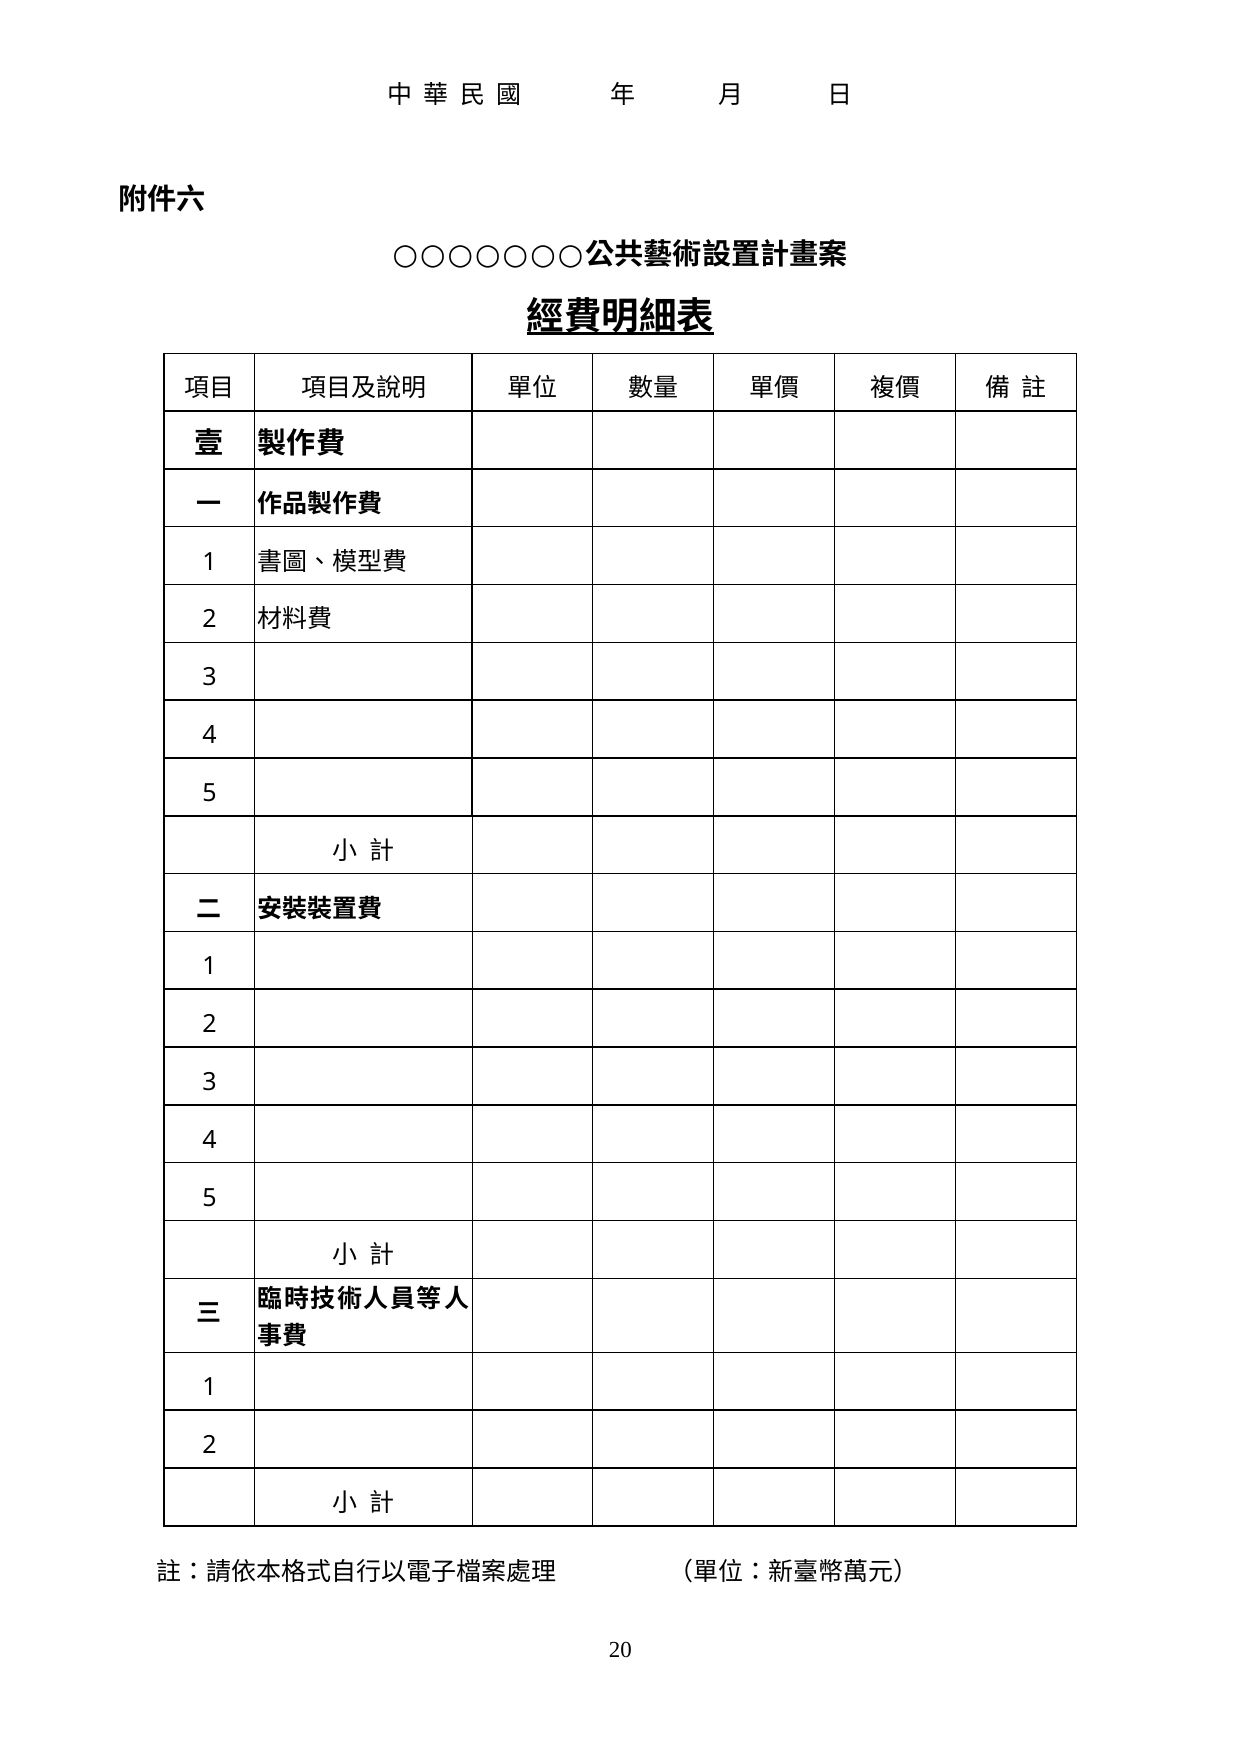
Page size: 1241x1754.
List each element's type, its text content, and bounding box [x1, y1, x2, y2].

table_cell 1 [165, 932, 254, 988]
table_cell 小 計 [255, 1469, 472, 1525]
table_cell [956, 1469, 1076, 1525]
table_cell [835, 1221, 955, 1277]
table_cell [593, 412, 713, 468]
text 附件六 [118, 176, 1122, 218]
table_cell 1 [165, 527, 254, 584]
table_cell [593, 990, 713, 1046]
table_cell [956, 990, 1076, 1046]
table_cell [835, 759, 955, 815]
table_cell [956, 817, 1076, 873]
table_cell 小 計 [255, 1221, 472, 1277]
table_cell [593, 470, 713, 526]
table_cell [593, 1411, 713, 1467]
table_cell [835, 1279, 955, 1351]
table_cell [255, 990, 472, 1046]
table_cell 4 [165, 1106, 254, 1162]
table_cell [593, 1106, 713, 1162]
table_cell [473, 1469, 592, 1525]
table_cell [473, 1048, 592, 1104]
table_cell [593, 1469, 713, 1525]
table_cell [956, 1048, 1076, 1104]
table_cell 一 [165, 470, 254, 526]
table_cell [473, 643, 592, 699]
table_cell [956, 1353, 1076, 1409]
table_cell [835, 1353, 955, 1409]
table_cell [835, 1411, 955, 1467]
table_cell [255, 701, 471, 757]
table_cell 作品製作費 [255, 470, 471, 526]
table_cell 壹 [165, 412, 254, 468]
table_cell [714, 470, 834, 526]
table_cell [956, 470, 1076, 526]
table_cell 二 [165, 874, 254, 931]
table_cell [593, 1048, 713, 1104]
table_cell [956, 1279, 1076, 1351]
table_cell 製作費 [255, 412, 471, 468]
table_cell 安裝裝置費 [255, 874, 472, 931]
table_cell [835, 874, 955, 931]
table_header 複價 [835, 354, 955, 410]
table_cell 材料費 [255, 585, 471, 641]
table_cell 3 [165, 1048, 254, 1104]
table_cell [714, 1353, 834, 1409]
table_cell 3 [165, 643, 254, 699]
table_cell [473, 1353, 592, 1409]
table_cell [956, 874, 1076, 931]
table_cell [473, 759, 592, 815]
table_cell [593, 1163, 713, 1219]
table_cell 三 [165, 1279, 254, 1351]
table_cell [714, 1048, 834, 1104]
table_cell 5 [165, 1163, 254, 1219]
table_cell [956, 527, 1076, 584]
table_cell 書圖、模型費 [255, 527, 471, 584]
table_cell [593, 759, 713, 815]
table_cell [593, 1353, 713, 1409]
table_cell [835, 585, 955, 641]
table_cell [593, 932, 713, 988]
table_cell [165, 817, 254, 873]
table_cell [714, 643, 834, 699]
table_cell 臨時技術人員等人事費 [255, 1279, 472, 1351]
table_cell [255, 1411, 472, 1467]
table_cell [956, 1163, 1076, 1219]
table_cell [714, 527, 834, 584]
table_cell [956, 1411, 1076, 1467]
table_cell [714, 1106, 834, 1162]
table_cell [714, 701, 834, 757]
table_cell [835, 701, 955, 757]
table_header 項目 [165, 354, 254, 410]
table_cell [593, 643, 713, 699]
table_cell [835, 412, 955, 468]
table_header 單價 [714, 354, 834, 410]
text 經費明細表 [118, 286, 1122, 340]
table_cell 2 [165, 1411, 254, 1467]
text ○○○○○○○公共藝術設置計畫案 [118, 231, 1122, 273]
table_cell 4 [165, 701, 254, 757]
table_cell [835, 643, 955, 699]
table_cell [714, 412, 834, 468]
table_cell [835, 1048, 955, 1104]
table_cell [835, 817, 955, 873]
table_cell [956, 759, 1076, 815]
table_cell [473, 1221, 592, 1277]
table_cell [255, 759, 471, 815]
table_cell [956, 643, 1076, 699]
table_cell [956, 1106, 1076, 1162]
text 註：請依本格式自行以電子檔案處理 （單位：新臺幣萬元） [152, 1551, 1122, 1588]
table_cell [956, 932, 1076, 988]
table_header 項目及說明 [255, 354, 471, 410]
table_cell [835, 1163, 955, 1219]
table_cell [473, 1106, 592, 1162]
table_cell [835, 932, 955, 988]
table_cell [593, 874, 713, 931]
table_cell [714, 1469, 834, 1525]
table_cell [714, 817, 834, 873]
table_cell [835, 990, 955, 1046]
table_cell [255, 1163, 472, 1219]
table_cell [714, 1411, 834, 1467]
table_cell 5 [165, 759, 254, 815]
table_cell [165, 1221, 254, 1277]
table_cell [255, 1353, 472, 1409]
table_header 數量 [593, 354, 713, 410]
table_cell 小 計 [255, 817, 472, 873]
table_cell [956, 1221, 1076, 1277]
table_cell [714, 585, 834, 641]
table_cell [255, 932, 472, 988]
table_cell [473, 932, 592, 988]
table_cell [593, 1221, 713, 1277]
table_cell [835, 470, 955, 526]
table_cell [714, 1163, 834, 1219]
table_header 備 註 [956, 354, 1076, 410]
table_cell [473, 874, 592, 931]
table_cell [593, 527, 713, 584]
table_cell [473, 1411, 592, 1467]
table_cell [956, 585, 1076, 641]
table_cell [714, 1221, 834, 1277]
table_cell [714, 1279, 834, 1351]
table_cell [593, 817, 713, 873]
table_cell [473, 1279, 592, 1351]
table_cell [835, 527, 955, 584]
table_cell [714, 932, 834, 988]
table_cell [473, 527, 592, 584]
table_cell [593, 701, 713, 757]
table_cell [835, 1469, 955, 1525]
table_cell 2 [165, 585, 254, 641]
table_cell [473, 701, 592, 757]
table_cell 1 [165, 1353, 254, 1409]
table_cell [473, 470, 592, 526]
table_cell [255, 643, 471, 699]
table_cell [593, 585, 713, 641]
table_header 單位 [473, 354, 592, 410]
table_cell [473, 1163, 592, 1219]
table_cell 2 [165, 990, 254, 1046]
table_cell [473, 817, 592, 873]
table_cell [714, 759, 834, 815]
table_cell [165, 1469, 254, 1525]
table_cell [593, 1279, 713, 1351]
table_cell [956, 412, 1076, 468]
table_cell [473, 412, 592, 468]
table_cell [835, 1106, 955, 1162]
text 中 華 民 國 年 月 日 [118, 75, 1122, 111]
table_cell [956, 701, 1076, 757]
table_cell [255, 1048, 472, 1104]
table_cell [714, 990, 834, 1046]
table_cell [714, 874, 834, 931]
table_cell [473, 990, 592, 1046]
table_cell [255, 1106, 472, 1162]
table_cell [473, 585, 592, 641]
